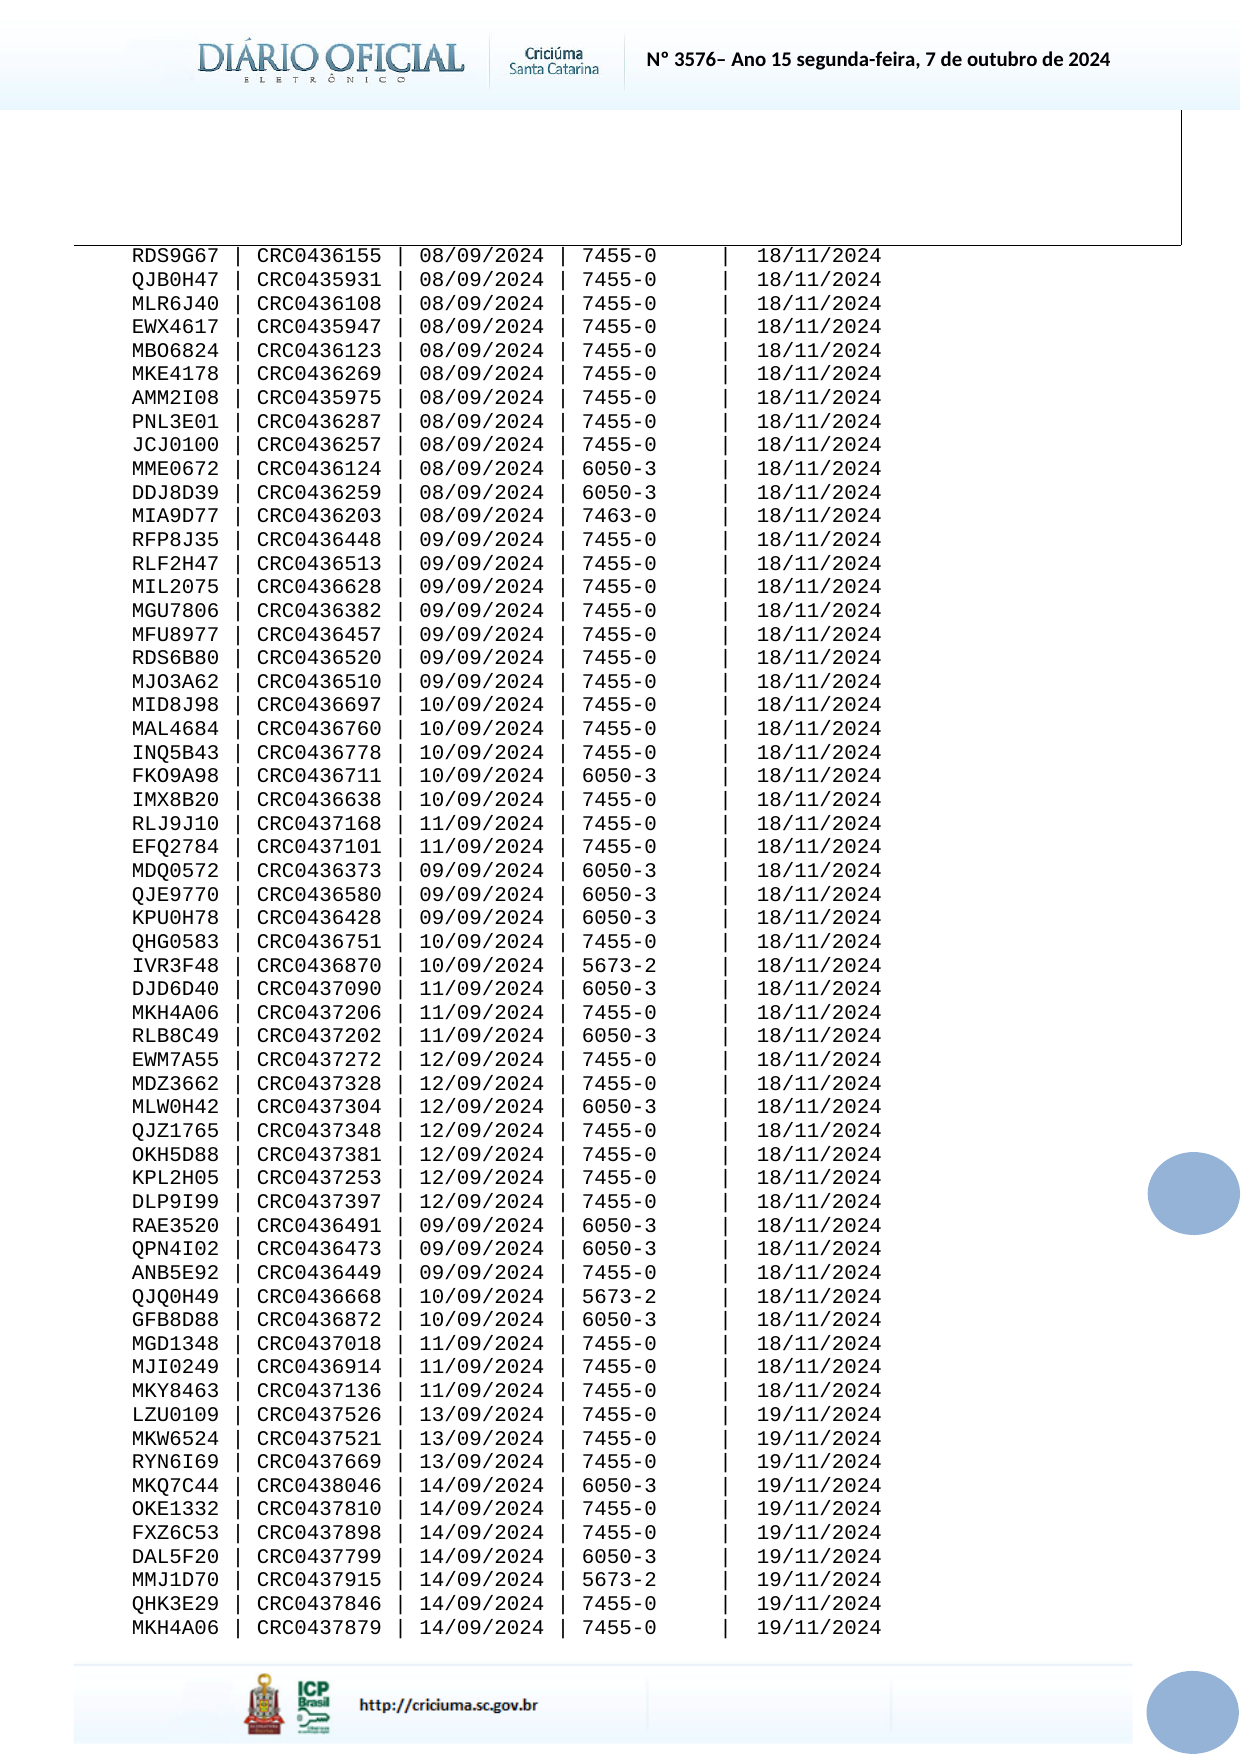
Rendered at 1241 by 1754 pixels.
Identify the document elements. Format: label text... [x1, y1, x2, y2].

text MLW0H42 | CRC0437304 | 12/09/2024 | 6050-3 | 18/11/2024 [44, 1096, 1181, 1120]
text ANB5E92 | CRC0436449 | 09/09/2024 | 7455-0 | 18/11/2024 [44, 1262, 1181, 1286]
text MKH4A06 | CRC0437206 | 11/09/2024 | 7455-0 | 18/11/2024 [44, 1002, 1181, 1026]
text QHK3E29 | CRC0437846 | 14/09/2024 | 7455-0 | 19/11/2024 [44, 1593, 1181, 1617]
text MDQ0572 | CRC0436373 | 09/09/2024 | 6050-3 | 18/11/2024 [44, 860, 1181, 884]
text PNL3E01 | CRC0436287 | 08/09/2024 | 7455-0 | 18/11/2024 [44, 411, 1181, 434]
text DDJ8D39 | CRC0436259 | 08/09/2024 | 6050-3 | 18/11/2024 [44, 482, 1181, 505]
text MKE4178 | CRC0436269 | 08/09/2024 | 7455-0 | 18/11/2024 [44, 363, 1181, 387]
text EWX4617 | CRC0435947 | 08/09/2024 | 7455-0 | 18/11/2024 [44, 316, 1181, 340]
text MGD1348 | CRC0437018 | 11/09/2024 | 7455-0 | 18/11/2024 [44, 1333, 1181, 1357]
text MIA9D77 | CRC0436203 | 08/09/2024 | 7463-0 | 18/11/2024 [44, 505, 1181, 529]
text MLR6J40 | CRC0436108 | 08/09/2024 | 7455-0 | 18/11/2024 [44, 292, 1181, 316]
text MID8J98 | CRC0436697 | 10/09/2024 | 7455-0 | 18/11/2024 [44, 694, 1181, 718]
text MKY8463 | CRC0437136 | 11/09/2024 | 7455-0 | 18/11/2024 [44, 1380, 1181, 1404]
text IMX8B20 | CRC0436638 | 10/09/2024 | 7455-0 | 18/11/2024 [44, 789, 1181, 813]
text QPN4I02 | CRC0436473 | 09/09/2024 | 6050-3 | 18/11/2024 [44, 1238, 1181, 1262]
text OKE1332 | CRC0437810 | 14/09/2024 | 7455-0 | 19/11/2024 [44, 1498, 1181, 1522]
text MJO3A62 | CRC0436510 | 09/09/2024 | 7455-0 | 18/11/2024 [44, 671, 1181, 694]
text QHG0583 | CRC0436751 | 10/09/2024 | 7455-0 | 18/11/2024 [44, 931, 1181, 954]
text OKH5D88 | CRC0437381 | 12/09/2024 | 7455-0 | 18/11/2024 [44, 1144, 1181, 1167]
text RAE3520 | CRC0436491 | 09/09/2024 | 6050-3 | 18/11/2024 [44, 1215, 1181, 1238]
text MDZ3662 | CRC0437328 | 12/09/2024 | 7455-0 | 18/11/2024 [44, 1073, 1181, 1096]
text GFB8D88 | CRC0436872 | 10/09/2024 | 6050-3 | 18/11/2024 [44, 1309, 1181, 1333]
text MMJ1D70 | CRC0437915 | 14/09/2024 | 5673-2 | 19/11/2024 [44, 1569, 1181, 1593]
text RLB8C49 | CRC0437202 | 11/09/2024 | 6050-3 | 18/11/2024 [44, 1026, 1181, 1049]
text KPL2H05 | CRC0437253 | 12/09/2024 | 7455-0 | 18/11/2024 [44, 1167, 1157, 1191]
text DAL5F20 | CRC0437799 | 14/09/2024 | 6050-3 | 19/11/2024 [44, 1546, 1181, 1569]
text MAL4684 | CRC0436760 | 10/09/2024 | 7455-0 | 18/11/2024 [44, 718, 1181, 742]
text MKH4A06 | CRC0437879 | 14/09/2024 | 7455-0 | 19/11/2024 [44, 1617, 1181, 1640]
text MBO6824 | CRC0436123 | 08/09/2024 | 7455-0 | 18/11/2024 [44, 340, 1181, 363]
text EFQ2784 | CRC0437101 | 11/09/2024 | 7455-0 | 18/11/2024 [44, 836, 1181, 860]
text RLJ9J10 | CRC0437168 | 11/09/2024 | 7455-0 | 18/11/2024 [44, 813, 1181, 836]
text RFP8J35 | CRC0436448 | 09/09/2024 | 7455-0 | 18/11/2024 [44, 529, 1181, 553]
text MGU7806 | CRC0436382 | 09/09/2024 | 7455-0 | 18/11/2024 [44, 600, 1181, 623]
text MIL2075 | CRC0436628 | 09/09/2024 | 7455-0 | 18/11/2024 [44, 576, 1181, 600]
text RYN6I69 | CRC0437669 | 13/09/2024 | 7455-0 | 19/11/2024 [44, 1451, 1181, 1475]
text DJD6D40 | CRC0437090 | 11/09/2024 | 6050-3 | 18/11/2024 [44, 978, 1181, 1002]
text DLP9I99 | CRC0437397 | 12/09/2024 | 7455-0 | 18/11/2024 [44, 1191, 1153, 1215]
text QJE9770 | CRC0436580 | 09/09/2024 | 6050-3 | 18/11/2024 [44, 884, 1181, 907]
text RDS6B80 | CRC0436520 | 09/09/2024 | 7455-0 | 18/11/2024 [44, 647, 1181, 671]
text INQ5B43 | CRC0436778 | 10/09/2024 | 7455-0 | 18/11/2024 [44, 742, 1181, 765]
text RDS9G67 | CRC0436155 | 08/09/2024 | 7455-0 | 18/11/2024 [44, 245, 1181, 269]
text AMM2I08 | CRC0435975 | 08/09/2024 | 7455-0 | 18/11/2024 [44, 387, 1181, 411]
text QJZ1765 | CRC0437348 | 12/09/2024 | 7455-0 | 18/11/2024 [44, 1120, 1181, 1144]
text MKW6524 | CRC0437521 | 13/09/2024 | 7455-0 | 19/11/2024 [44, 1427, 1181, 1451]
text MKQ7C44 | CRC0438046 | 14/09/2024 | 6050-3 | 19/11/2024 [44, 1475, 1181, 1498]
text LZU0109 | CRC0437526 | 13/09/2024 | 7455-0 | 19/11/2024 [44, 1404, 1181, 1427]
text MME0672 | CRC0436124 | 08/09/2024 | 6050-3 | 18/11/2024 [44, 458, 1181, 482]
text KPU0H78 | CRC0436428 | 09/09/2024 | 6050-3 | 18/11/2024 [44, 907, 1181, 931]
text JCJ0100 | CRC0436257 | 08/09/2024 | 7455-0 | 18/11/2024 [44, 434, 1181, 458]
text QJQ0H49 | CRC0436668 | 10/09/2024 | 5673-2 | 18/11/2024 [44, 1286, 1181, 1309]
text QJB0H47 | CRC0435931 | 08/09/2024 | 7455-0 | 18/11/2024 [44, 269, 1181, 292]
text FKO9A98 | CRC0436711 | 10/09/2024 | 6050-3 | 18/11/2024 [44, 765, 1181, 789]
text EWM7A55 | CRC0437272 | 12/09/2024 | 7455-0 | 18/11/2024 [44, 1049, 1181, 1073]
text FXZ6C53 | CRC0437898 | 14/09/2024 | 7455-0 | 19/11/2024 [44, 1522, 1181, 1546]
text RLF2H47 | CRC0436513 | 09/09/2024 | 7455-0 | 18/11/2024 [44, 553, 1181, 576]
text IVR3F48 | CRC0436870 | 10/09/2024 | 5673-2 | 18/11/2024 [44, 954, 1181, 978]
text MJI0249 | CRC0436914 | 11/09/2024 | 7455-0 | 18/11/2024 [44, 1357, 1181, 1380]
text MFU8977 | CRC0436457 | 09/09/2024 | 7455-0 | 18/11/2024 [44, 623, 1181, 647]
